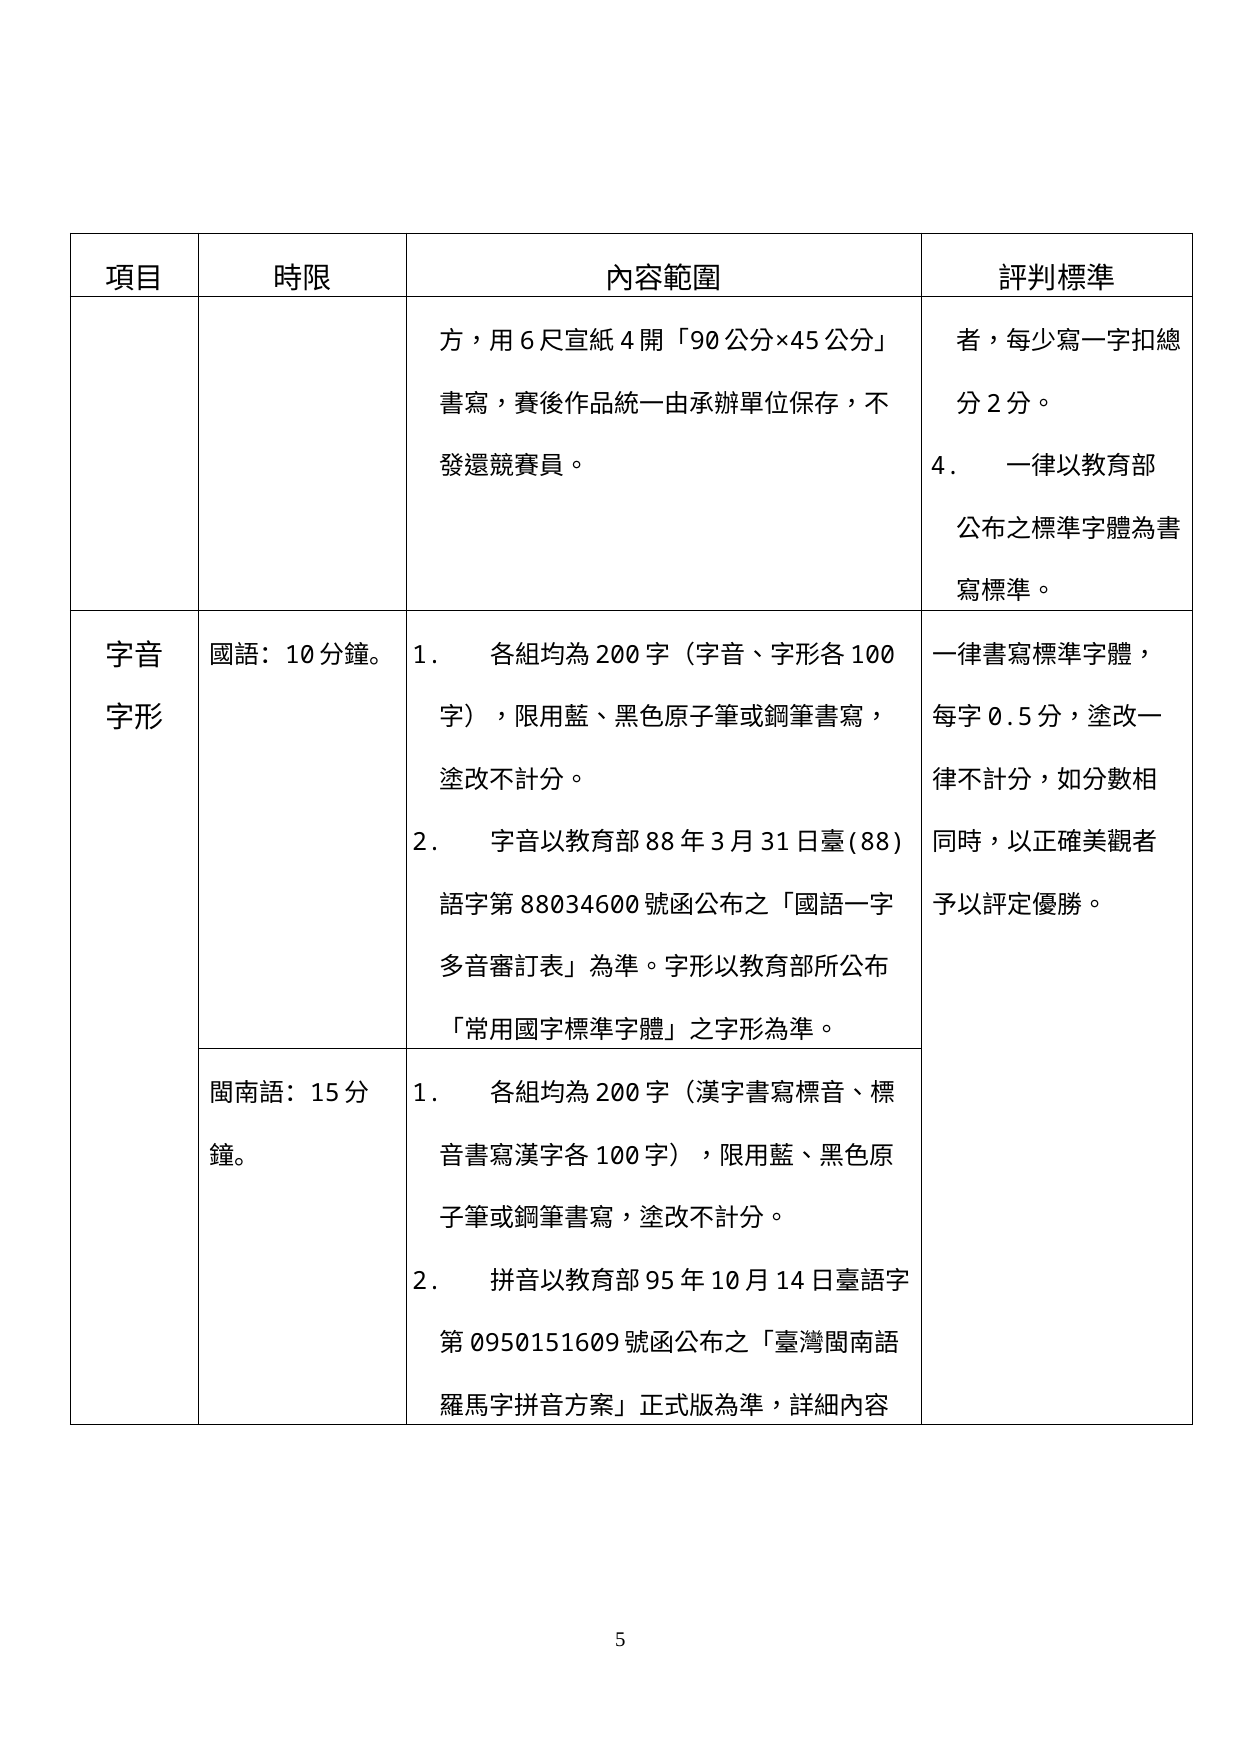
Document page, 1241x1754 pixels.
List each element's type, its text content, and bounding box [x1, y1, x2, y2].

table_cell [71, 297, 198, 610]
table_header 內容範圍 [407, 234, 921, 296]
table_cell 閩南語：15分鐘。 [199, 1049, 406, 1424]
table_header 評判標準 [922, 234, 1192, 296]
table_cell 國語：10分鐘。 [199, 611, 406, 1048]
table_header 項目 [71, 234, 198, 296]
table_header 時限 [199, 234, 406, 296]
table_cell 一律書寫標準字體，每字0.5分，塗改一律不計分，如分數相同時，以正確美觀者予以評定優勝。 [922, 611, 1192, 1424]
table_cell 者，每少寫一字扣總分2分。 一律以教育部公布之標準字體為書寫標準。 [922, 297, 1192, 610]
table_cell 方，用6尺宣紙4開「90公分×45公分」書寫，賽後作品統一由承辦單位保存，不發還競賽員。 [407, 297, 921, 610]
table_cell 各組均為200字（字音、字形各100字），限用藍、黑色原子筆或鋼筆書寫，塗改不計分。 字音以教育部88年3月31日臺(88)語字第88034600號函公布之「國語一字多音審訂表」為準。字形以教育部所公布「常用國字標準字體」之字形為準。 [407, 611, 921, 1048]
table_cell 字音 字形 [71, 611, 198, 1424]
table_cell 各組均為200字（漢字書寫標音、標音書寫漢字各100字），限用藍、黑色原子筆或鋼筆書寫，塗改不計分。 拼音以教育部95年10月14日臺語字第0950151609號函公布之「臺灣閩南語羅馬字拼音方案」正式版為準，詳細內容 [407, 1049, 921, 1424]
table_cell [199, 297, 406, 610]
